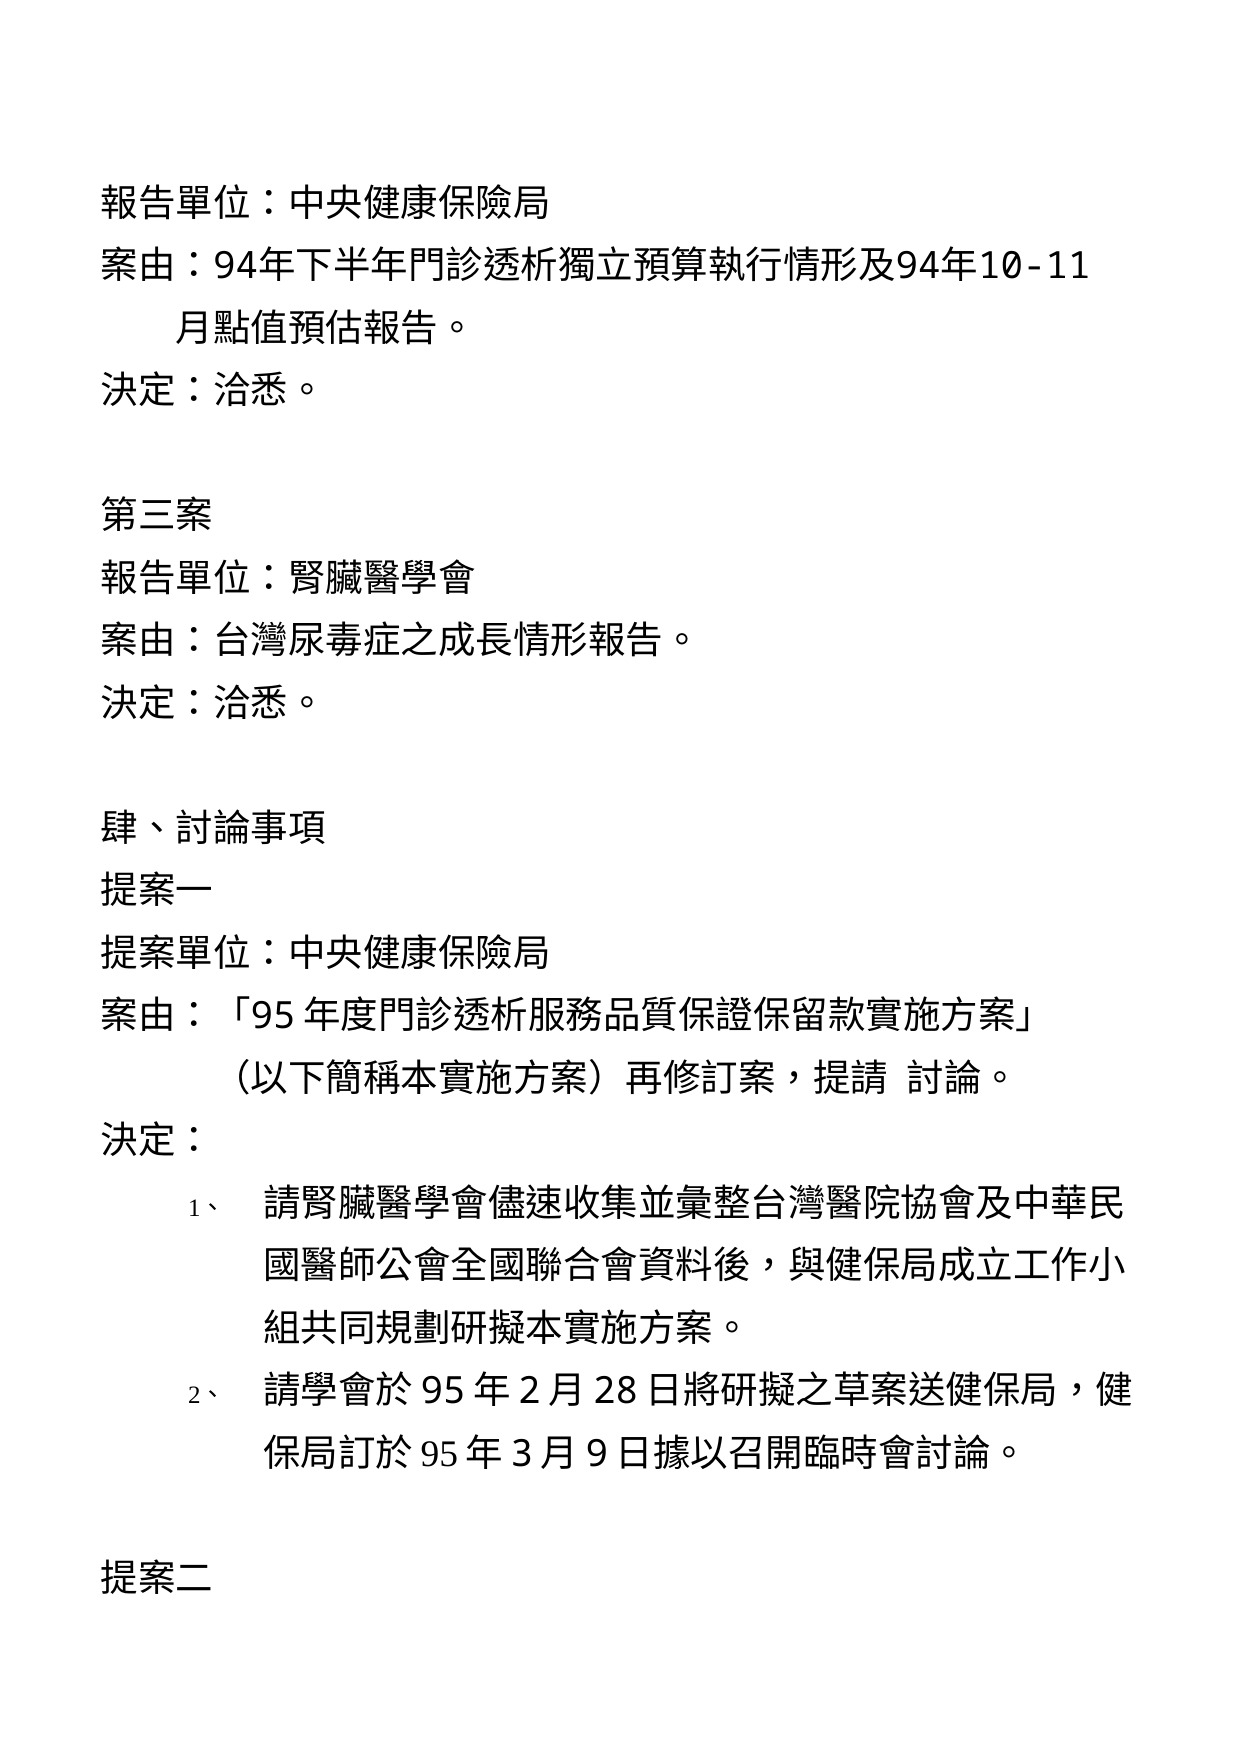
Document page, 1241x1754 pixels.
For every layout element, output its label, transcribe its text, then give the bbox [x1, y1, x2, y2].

text 提案單位：中央健康保險局 [101, 908, 1115, 971]
list 請學會於95年2月28日將研擬之草案送健保局，健保局訂於95年3月9日據以召開臨時會討論。 [188, 1346, 1140, 1471]
text 報告單位：腎臟醫學會 [100, 533, 1115, 596]
text 提案二 [100, 1533, 1140, 1596]
text 案由：94年下半年門診透析獨立預算執行情形及94年10-11月點值預估報告。 [100, 221, 1115, 346]
text 報告單位：中央健康保險局 [100, 158, 1115, 221]
text 肆、討論事項 [100, 783, 1115, 846]
text 決定： [100, 1096, 1115, 1158]
text 決定：洽悉。 [100, 658, 1115, 721]
text 決定：洽悉。 [100, 346, 1140, 408]
text 第三案 [100, 471, 1115, 533]
text 提案一 [101, 846, 1115, 908]
text 案由：台灣尿毒症之成長情形報告。 [100, 596, 1115, 658]
list 請腎臟醫學會儘速收集並彙整台灣醫院協會及中華民國醫師公會全國聯合會資料後，與健保局成立工作小組共同規劃研擬本實施方案。 [188, 1158, 1140, 1346]
text 案由：「95年度門診透析服務品質保證保留款實施方案」（以下簡稱本實施方案）再修訂案，提請 討論。 [100, 971, 1115, 1096]
